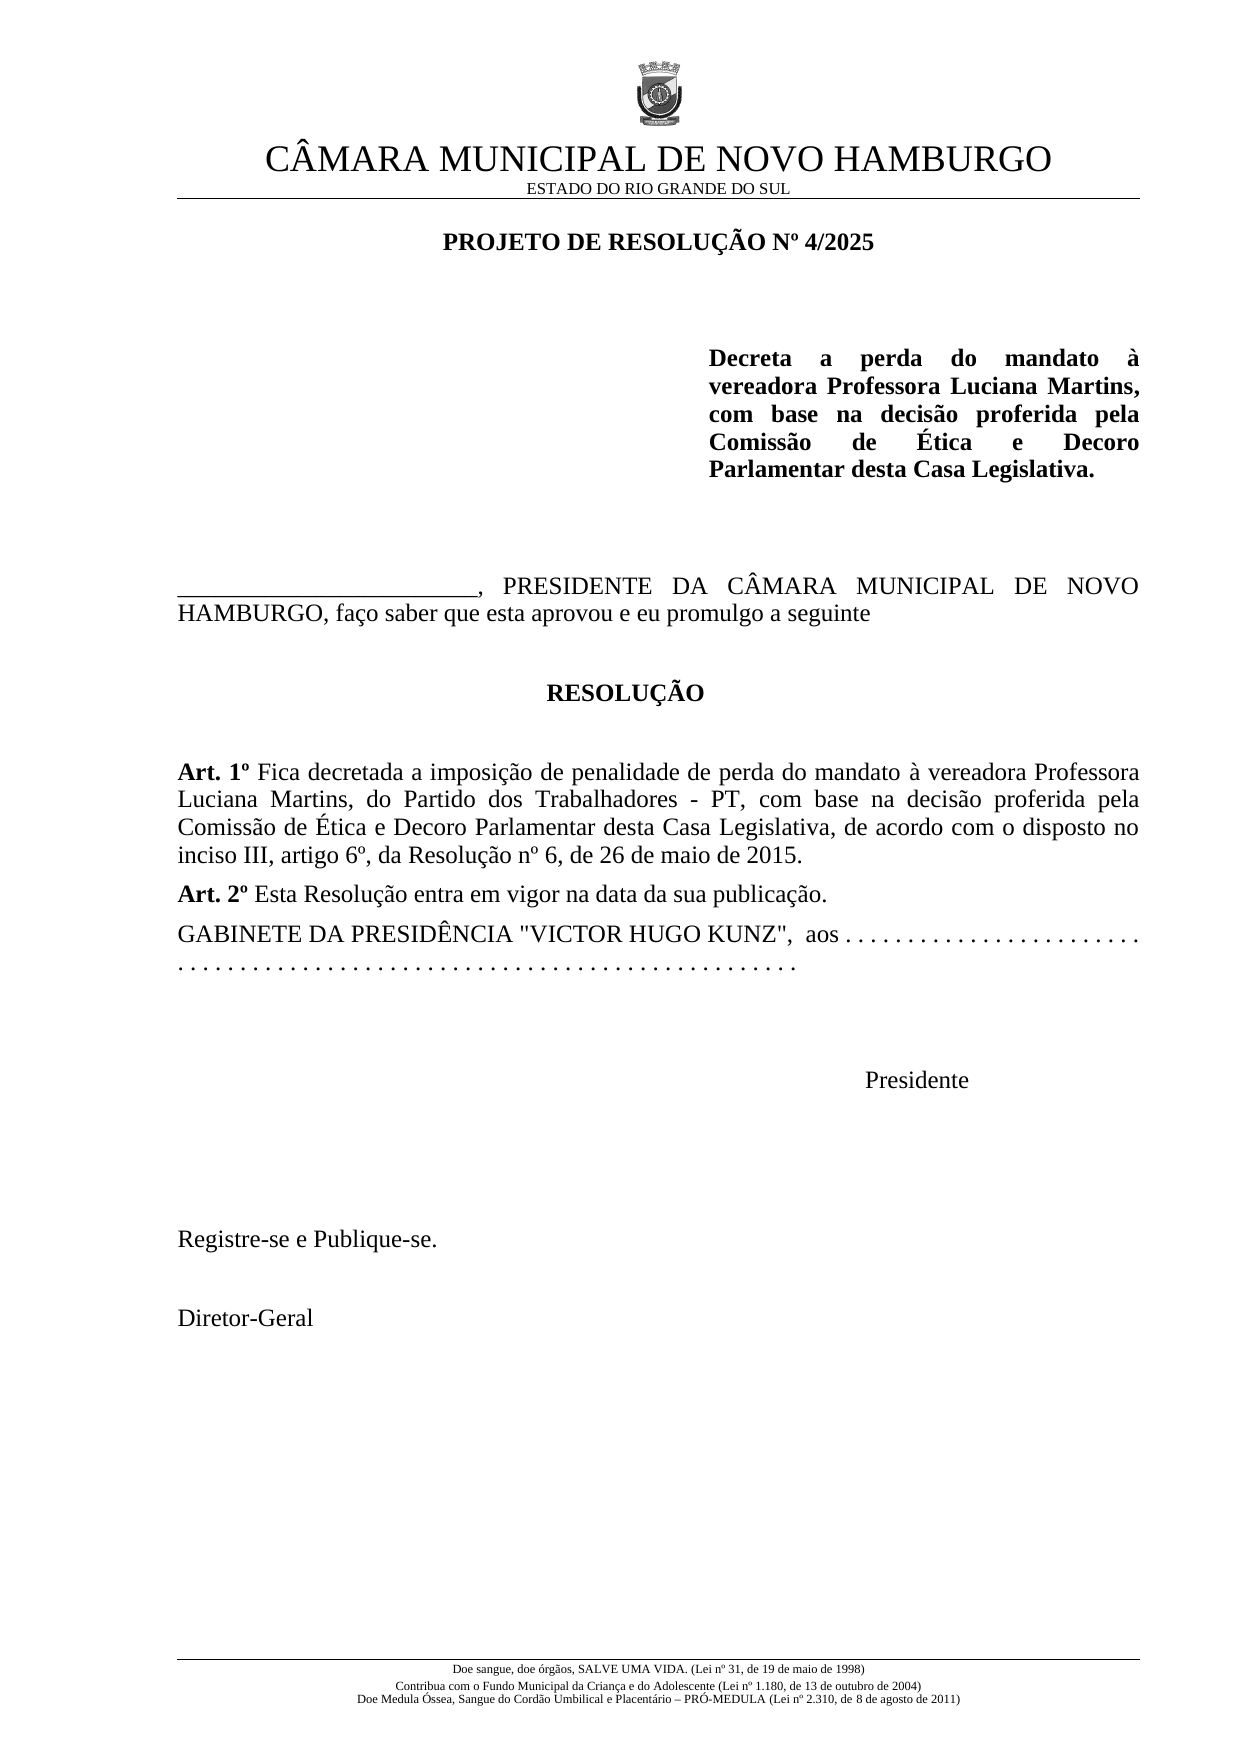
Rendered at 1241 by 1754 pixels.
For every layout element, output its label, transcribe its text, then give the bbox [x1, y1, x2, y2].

text Art. 2º Esta Resolução entra em vigor na data da sua publicação. [177, 881, 1140, 908]
text RESOLUÇÃO [177, 679, 1140, 706]
text GABINETE DA PRESIDÊNCIA "VICTOR HUGO KUNZ", aos . . . . . . . . . . . . . . . . . . . . . . . . . . . . . . . . . . . . . . . . . . . . . . . . . . . . . . . . . . . . . . . . . . . . . . . . . . [177, 920, 1140, 976]
text Presidente [177, 1067, 1140, 1094]
text PROJETO DE RESOLUÇÃO Nº 4/2025 [177, 228, 1140, 256]
text ________________________, PRESIDENTE DA CÂMARA MUNICIPAL DE NOVO HAMBURGO, faço saber que esta aprovou e eu promulgo a seguinte [177, 572, 1140, 627]
text Registre-se e Publique-se. [177, 1225, 1140, 1253]
text Diretor-Geral [177, 1304, 1140, 1332]
text Decreta a perda do mandato à vereadora Professora Luciana Martins, com base na decisão proferida pela Comissão de Ética e Decoro Parlamentar desta Casa Legislativa. [709, 344, 1140, 483]
text Art. 1º Fica decretada a imposição de penalidade de perda do mandato à vereadora Professora Luciana Martins, do Partido dos Trabalhadores - PT, com base na decisão proferida pela Comissão de Ética e Decoro Parlamentar desta Casa Legislativa, de acordo com o disposto no inciso III, artigo 6º, da Resolução nº 6, de 26 de maio de 2015. [177, 758, 1140, 869]
